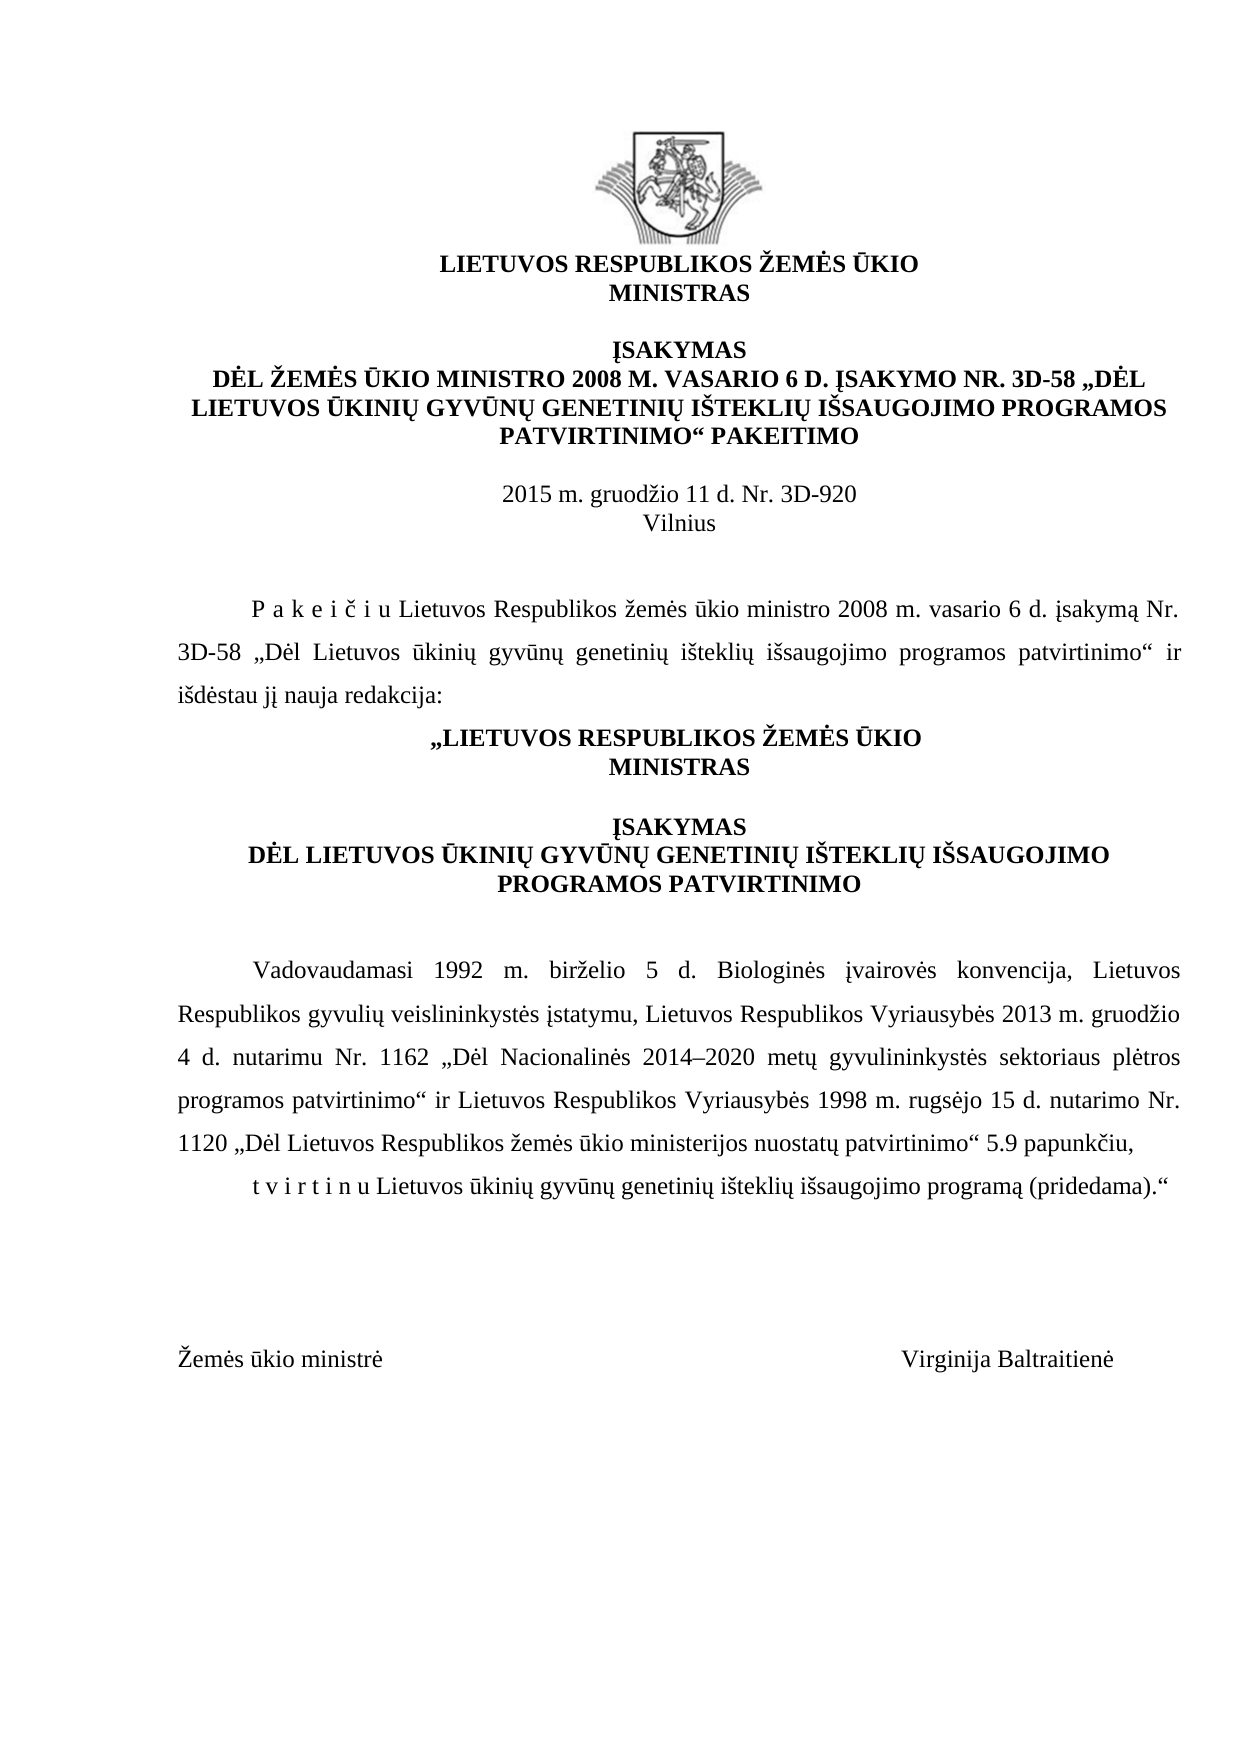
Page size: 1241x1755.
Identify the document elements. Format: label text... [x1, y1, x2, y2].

text Vilnius [177, 508, 1181, 536]
text P a k e i č i u Lietuvos Respublikos žemės ūkio ministro 2008 m. vasario 6 d. įsakymą Nr. 3D-58 „Dėl Lietuvos ūkinių gyvūnų genetinių išteklių išsaugojimo programos patvirtinimo“ ir išdėstau jį nauja redakcija: [177, 594, 1181, 709]
text LIETUVOS RESPUBLIKOS ŽEMĖS ŪKIO [177, 249, 1181, 278]
text t v i r t i n u Lietuvos ūkinių gyvūnų genetinių išteklių išsaugojimo programą (pridedama).“ [177, 1171, 1181, 1200]
text Dėl Lietuvos Ūkinių GYVŪNŲ GENETINIŲ IŠTEKLIŲ IŠSAUGOJIMO Programos patvirtinimo [177, 841, 1181, 898]
text Žemės ūkio ministrė Virginija Baltraitienė [177, 1344, 1181, 1372]
text DĖL ŽEMĖS ŪKIO MINISTRO 2008 M. vasario 6 D. ĮSAKYMO NR. 3D-58 „Dėl Lietuvos Ūkinių GYVŪNŲ GENETINIŲ IŠTEKLIŲ IŠSAUGOJIMO Programos patvirtinimo“ PAKEITIMO [177, 364, 1181, 450]
text „LIETUVOS RESPUBLIKOS ŽEMĖS ŪKIO [177, 723, 1181, 752]
text ĮSAKYMAS [177, 812, 1181, 841]
text MINISTRAS [177, 278, 1181, 306]
text 2015 m. gruodžio 11 d. Nr. 3D-920 [177, 479, 1181, 508]
text Vadovaudamasi 1992 m. birželio 5 d. Biologinės įvairovės konvencija, Lietuvos Respublikos gyvulių veislininkystės įstatymu, Lietuvos Respublikos Vyriausybės 2013 m. gruodžio 4 d. nutarimu Nr. 1162 „Dėl Nacionalinės 2014–2020 metų gyvulininkystės sektoriaus plėtros programos patvirtinimo“ ir Lietuvos Respublikos Vyriausybės 1998 m. rugsėjo 15 d. nutarimo Nr. 1120 „Dėl Lietuvos Respublikos žemės ūkio ministerijos nuostatų patvirtinimo“ 5.9 papunkčiu, [177, 956, 1181, 1157]
text ĮSAKYMAS [177, 335, 1181, 364]
text MINISTRAS [177, 752, 1181, 781]
